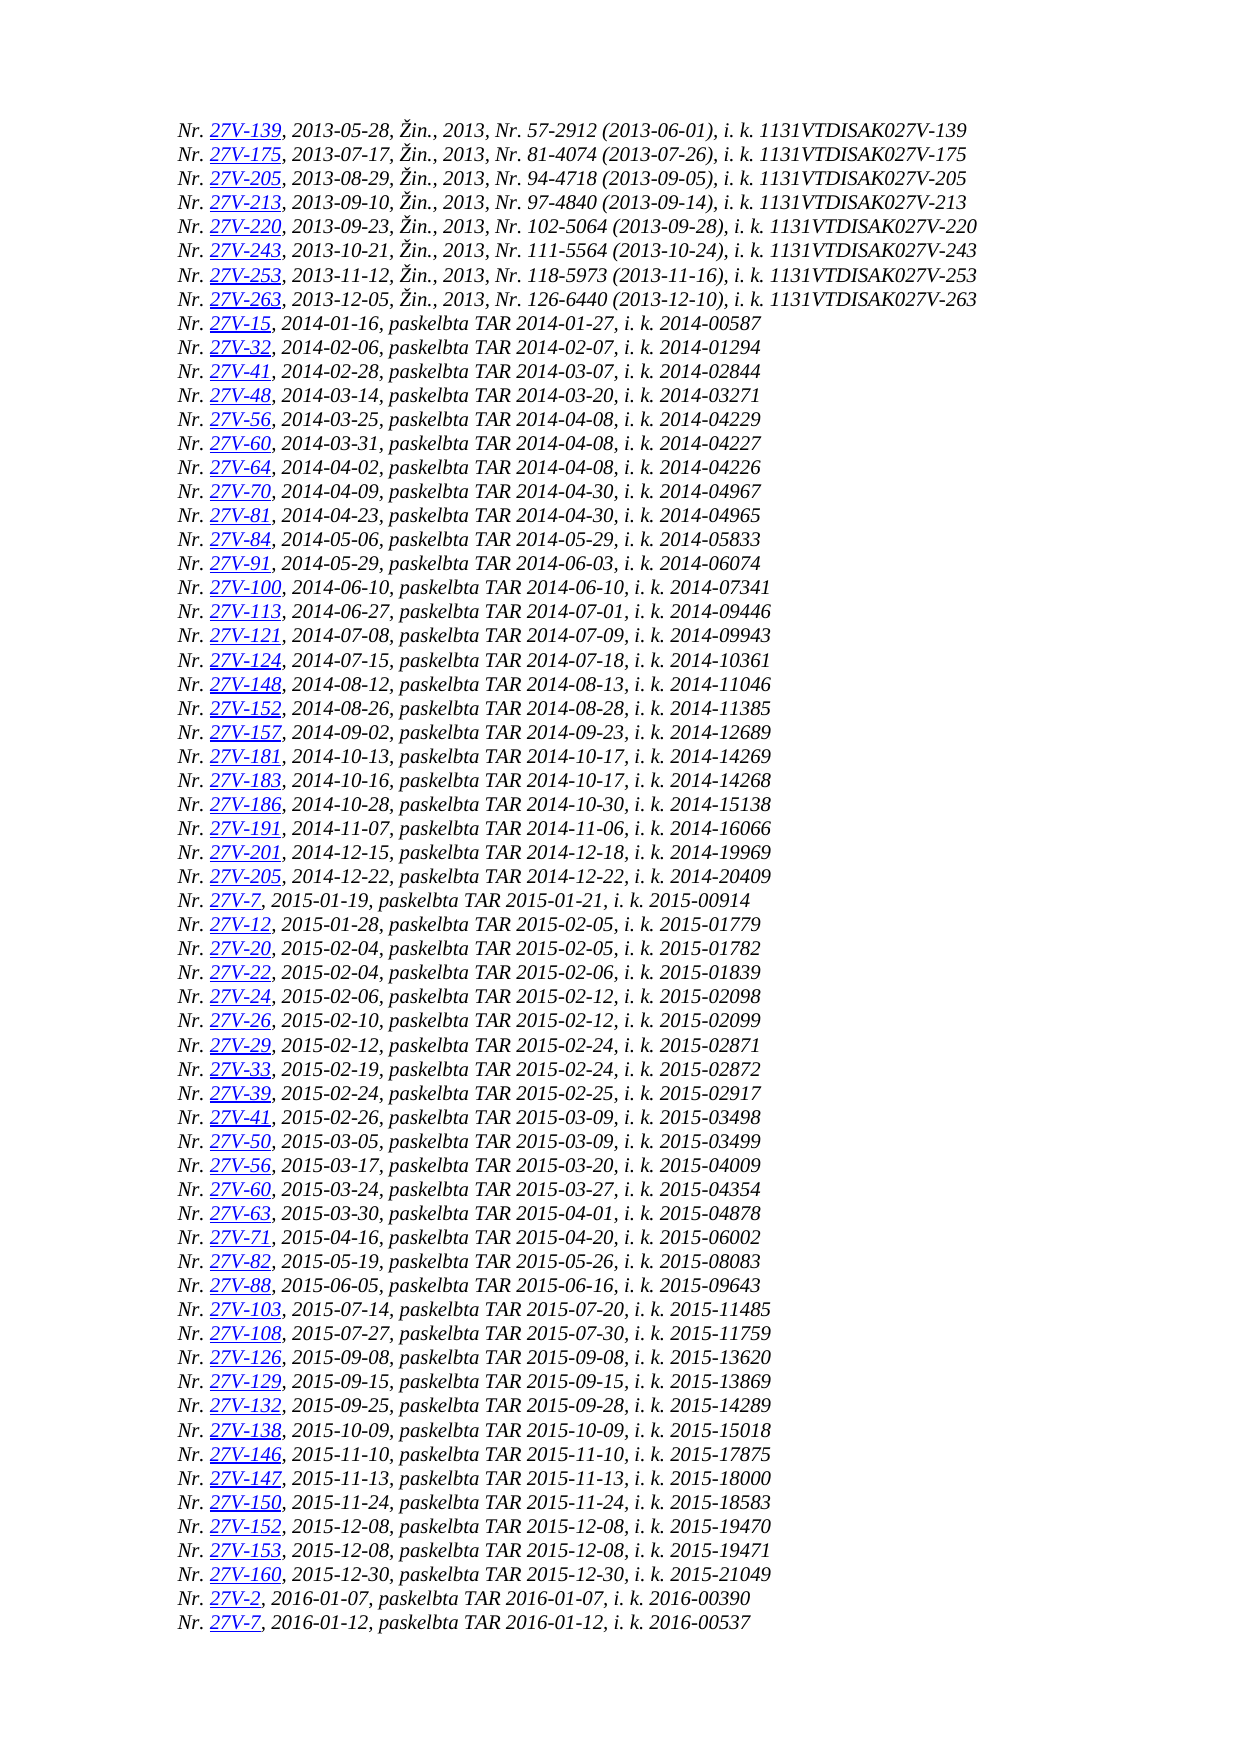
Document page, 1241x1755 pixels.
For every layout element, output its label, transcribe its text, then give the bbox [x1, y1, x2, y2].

text Nr. 27V-253, 2013-11-12, Žin., 2013, Nr. 118-5973 (2013-11-16), i. k. 1131VTDISAK027V-253 [177, 262, 1122, 287]
text Nr. 27V-7, 2015-01-19, paskelbta TAR 2015-01-21, i. k. 2015-00914 [177, 888, 1122, 912]
text Nr. 27V-91, 2014-05-29, paskelbta TAR 2014-06-03, i. k. 2014-06074 [177, 551, 1122, 575]
text Nr. 27V-138, 2015-10-09, paskelbta TAR 2015-10-09, i. k. 2015-15018 [177, 1417, 1122, 1442]
text Nr. 27V-147, 2015-11-13, paskelbta TAR 2015-11-13, i. k. 2015-18000 [177, 1466, 1122, 1490]
text Nr. 27V-121, 2014-07-08, paskelbta TAR 2014-07-09, i. k. 2014-09943 [177, 623, 1122, 647]
text Nr. 27V-152, 2015-12-08, paskelbta TAR 2015-12-08, i. k. 2015-19470 [177, 1514, 1122, 1538]
text Nr. 27V-148, 2014-08-12, paskelbta TAR 2014-08-13, i. k. 2014-11046 [177, 672, 1122, 696]
text Nr. 27V-220, 2013-09-23, Žin., 2013, Nr. 102-5064 (2013-09-28), i. k. 1131VTDISAK027V-220 [177, 214, 1122, 238]
text Nr. 27V-50, 2015-03-05, paskelbta TAR 2015-03-09, i. k. 2015-03499 [177, 1129, 1122, 1153]
text Nr. 27V-157, 2014-09-02, paskelbta TAR 2014-09-23, i. k. 2014-12689 [177, 720, 1122, 744]
text Nr. 27V-152, 2014-08-26, paskelbta TAR 2014-08-28, i. k. 2014-11385 [177, 696, 1122, 720]
text Nr. 27V-100, 2014-06-10, paskelbta TAR 2014-06-10, i. k. 2014-07341 [177, 575, 1122, 599]
text Nr. 27V-186, 2014-10-28, paskelbta TAR 2014-10-30, i. k. 2014-15138 [177, 792, 1122, 816]
text Nr. 27V-175, 2013-07-17, Žin., 2013, Nr. 81-4074 (2013-07-26), i. k. 1131VTDISAK027V-175 [177, 142, 1122, 166]
text Nr. 27V-56, 2014-03-25, paskelbta TAR 2014-04-08, i. k. 2014-04229 [177, 407, 1122, 431]
text Nr. 27V-108, 2015-07-27, paskelbta TAR 2015-07-30, i. k. 2015-11759 [177, 1321, 1122, 1345]
text Nr. 27V-7, 2016-01-12, paskelbta TAR 2016-01-12, i. k. 2016-00537 [177, 1610, 1122, 1634]
text Nr. 27V-113, 2014-06-27, paskelbta TAR 2014-07-01, i. k. 2014-09446 [177, 599, 1122, 623]
text Nr. 27V-39, 2015-02-24, paskelbta TAR 2015-02-25, i. k. 2015-02917 [177, 1081, 1122, 1105]
text Nr. 27V-84, 2014-05-06, paskelbta TAR 2014-05-29, i. k. 2014-05833 [177, 527, 1122, 551]
text Nr. 27V-129, 2015-09-15, paskelbta TAR 2015-09-15, i. k. 2015-13869 [177, 1369, 1122, 1393]
text Nr. 27V-205, 2014-12-22, paskelbta TAR 2014-12-22, i. k. 2014-20409 [177, 864, 1122, 888]
text Nr. 27V-139, 2013-05-28, Žin., 2013, Nr. 57-2912 (2013-06-01), i. k. 1131VTDISAK027V-139 [177, 118, 1122, 142]
text Nr. 27V-32, 2014-02-06, paskelbta TAR 2014-02-07, i. k. 2014-01294 [177, 335, 1122, 359]
text Nr. 27V-88, 2015-06-05, paskelbta TAR 2015-06-16, i. k. 2015-09643 [177, 1273, 1122, 1297]
text Nr. 27V-263, 2013-12-05, Žin., 2013, Nr. 126-6440 (2013-12-10), i. k. 1131VTDISAK027V-263 [177, 287, 1122, 311]
text Nr. 27V-48, 2014-03-14, paskelbta TAR 2014-03-20, i. k. 2014-03271 [177, 383, 1122, 407]
text Nr. 27V-205, 2013-08-29, Žin., 2013, Nr. 94-4718 (2013-09-05), i. k. 1131VTDISAK027V-205 [177, 166, 1122, 190]
text Nr. 27V-213, 2013-09-10, Žin., 2013, Nr. 97-4840 (2013-09-14), i. k. 1131VTDISAK027V-213 [177, 190, 1122, 214]
text Nr. 27V-146, 2015-11-10, paskelbta TAR 2015-11-10, i. k. 2015-17875 [177, 1442, 1122, 1466]
text Nr. 27V-29, 2015-02-12, paskelbta TAR 2015-02-24, i. k. 2015-02871 [177, 1032, 1122, 1057]
text Nr. 27V-56, 2015-03-17, paskelbta TAR 2015-03-20, i. k. 2015-04009 [177, 1153, 1122, 1177]
text Nr. 27V-15, 2014-01-16, paskelbta TAR 2014-01-27, i. k. 2014-00587 [177, 311, 1122, 335]
text Nr. 27V-22, 2015-02-04, paskelbta TAR 2015-02-06, i. k. 2015-01839 [177, 960, 1122, 984]
text Nr. 27V-70, 2014-04-09, paskelbta TAR 2014-04-30, i. k. 2014-04967 [177, 479, 1122, 503]
text Nr. 27V-81, 2014-04-23, paskelbta TAR 2014-04-30, i. k. 2014-04965 [177, 503, 1122, 527]
text Nr. 27V-103, 2015-07-14, paskelbta TAR 2015-07-20, i. k. 2015-11485 [177, 1297, 1122, 1321]
text Nr. 27V-82, 2015-05-19, paskelbta TAR 2015-05-26, i. k. 2015-08083 [177, 1249, 1122, 1273]
text Nr. 27V-153, 2015-12-08, paskelbta TAR 2015-12-08, i. k. 2015-19471 [177, 1538, 1122, 1562]
text Nr. 27V-60, 2014-03-31, paskelbta TAR 2014-04-08, i. k. 2014-04227 [177, 431, 1122, 455]
text Nr. 27V-63, 2015-03-30, paskelbta TAR 2015-04-01, i. k. 2015-04878 [177, 1201, 1122, 1225]
text Nr. 27V-41, 2014-02-28, paskelbta TAR 2014-03-07, i. k. 2014-02844 [177, 359, 1122, 383]
text Nr. 27V-126, 2015-09-08, paskelbta TAR 2015-09-08, i. k. 2015-13620 [177, 1345, 1122, 1369]
text Nr. 27V-26, 2015-02-10, paskelbta TAR 2015-02-12, i. k. 2015-02099 [177, 1008, 1122, 1032]
text Nr. 27V-132, 2015-09-25, paskelbta TAR 2015-09-28, i. k. 2015-14289 [177, 1393, 1122, 1417]
text Nr. 27V-2, 2016-01-07, paskelbta TAR 2016-01-07, i. k. 2016-00390 [177, 1586, 1122, 1610]
text Nr. 27V-33, 2015-02-19, paskelbta TAR 2015-02-24, i. k. 2015-02872 [177, 1057, 1122, 1081]
text Nr. 27V-71, 2015-04-16, paskelbta TAR 2015-04-20, i. k. 2015-06002 [177, 1225, 1122, 1249]
text Nr. 27V-150, 2015-11-24, paskelbta TAR 2015-11-24, i. k. 2015-18583 [177, 1490, 1122, 1514]
text Nr. 27V-41, 2015-02-26, paskelbta TAR 2015-03-09, i. k. 2015-03498 [177, 1105, 1122, 1129]
text Nr. 27V-124, 2014-07-15, paskelbta TAR 2014-07-18, i. k. 2014-10361 [177, 647, 1122, 672]
text Nr. 27V-183, 2014-10-16, paskelbta TAR 2014-10-17, i. k. 2014-14268 [177, 768, 1122, 792]
text Nr. 27V-243, 2013-10-21, Žin., 2013, Nr. 111-5564 (2013-10-24), i. k. 1131VTDISAK027V-243 [177, 238, 1122, 262]
text Nr. 27V-24, 2015-02-06, paskelbta TAR 2015-02-12, i. k. 2015-02098 [177, 984, 1122, 1008]
text Nr. 27V-201, 2014-12-15, paskelbta TAR 2014-12-18, i. k. 2014-19969 [177, 840, 1122, 864]
text Nr. 27V-191, 2014-11-07, paskelbta TAR 2014-11-06, i. k. 2014-16066 [177, 816, 1122, 840]
text Nr. 27V-160, 2015-12-30, paskelbta TAR 2015-12-30, i. k. 2015-21049 [177, 1562, 1122, 1586]
text Nr. 27V-60, 2015-03-24, paskelbta TAR 2015-03-27, i. k. 2015-04354 [177, 1177, 1122, 1201]
text Nr. 27V-20, 2015-02-04, paskelbta TAR 2015-02-05, i. k. 2015-01782 [177, 936, 1122, 960]
text Nr. 27V-12, 2015-01-28, paskelbta TAR 2015-02-05, i. k. 2015-01779 [177, 912, 1122, 936]
text Nr. 27V-64, 2014-04-02, paskelbta TAR 2014-04-08, i. k. 2014-04226 [177, 455, 1122, 479]
text Nr. 27V-181, 2014-10-13, paskelbta TAR 2014-10-17, i. k. 2014-14269 [177, 744, 1122, 768]
